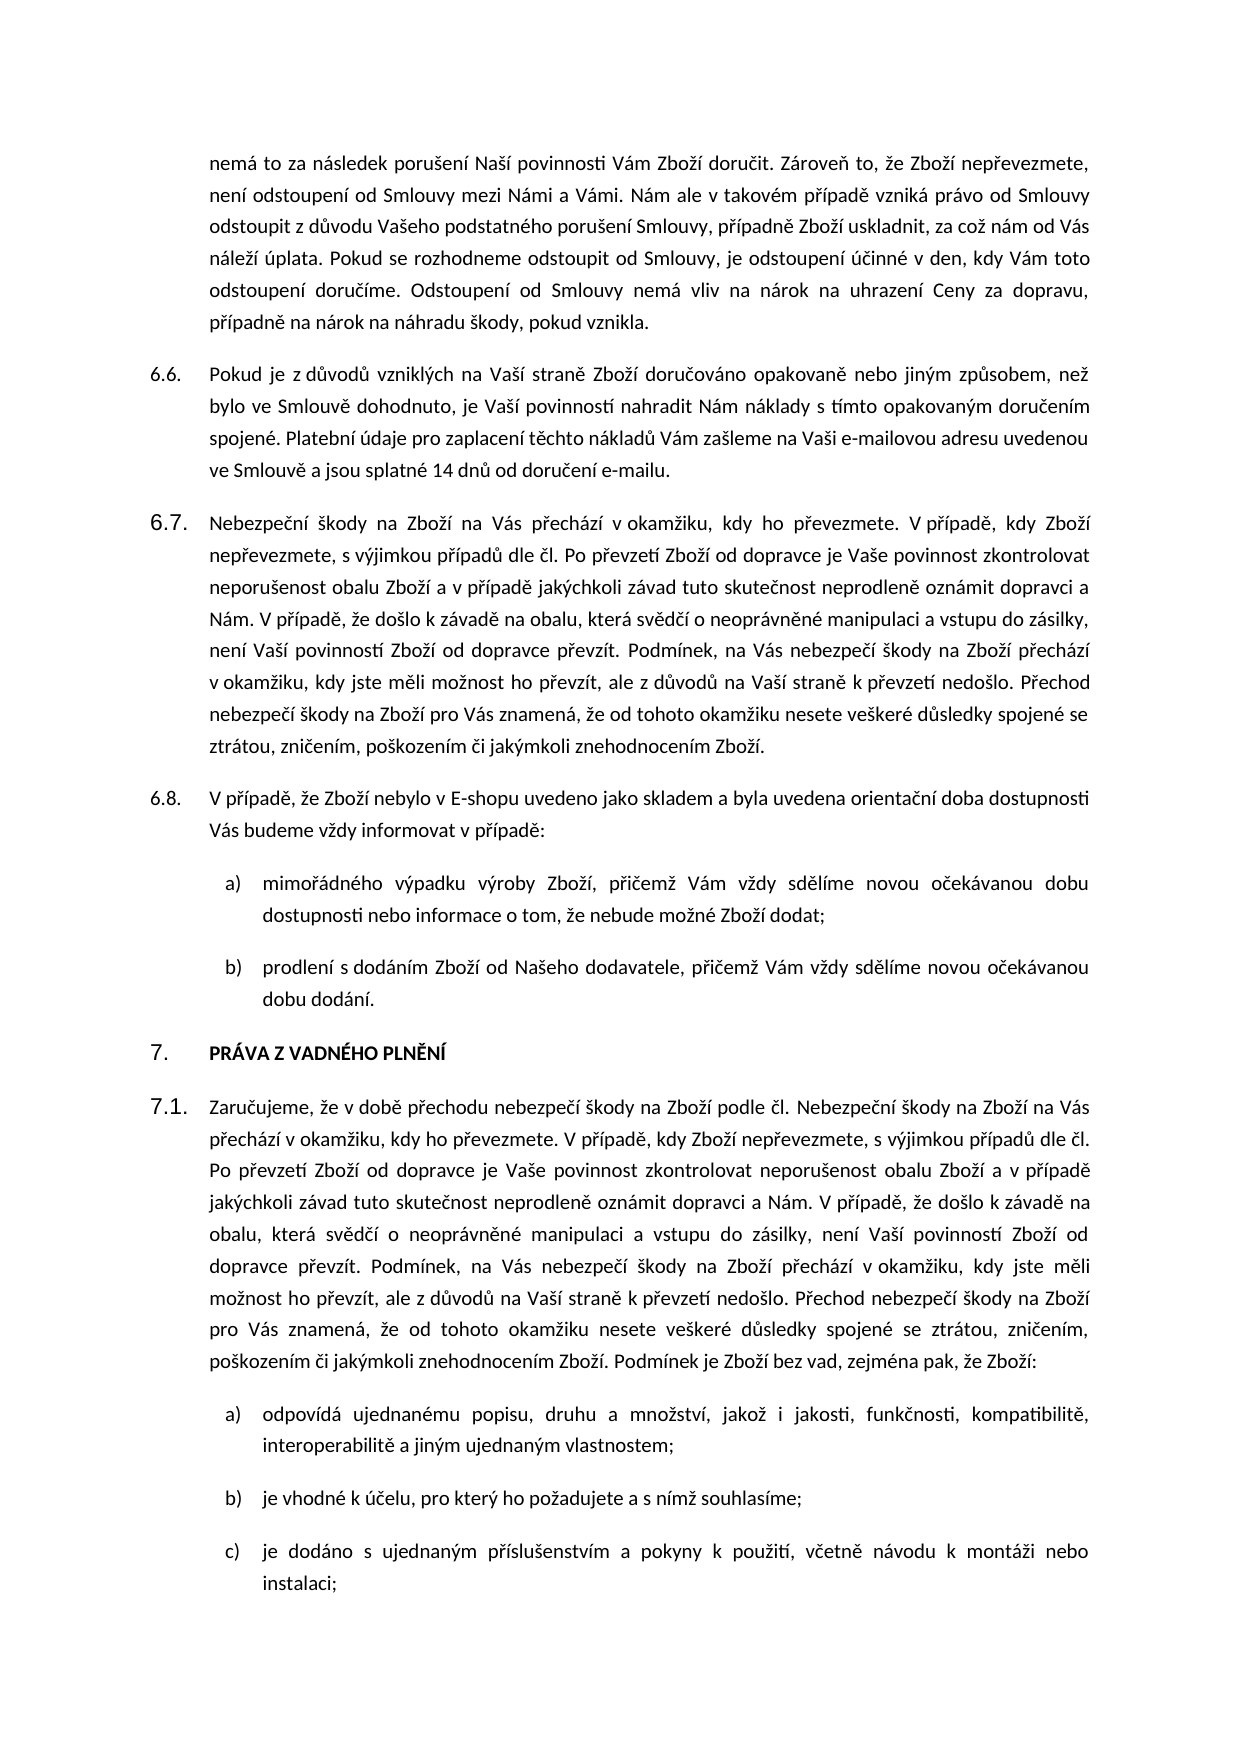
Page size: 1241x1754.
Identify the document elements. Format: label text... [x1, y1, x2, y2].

list odpovídá ujednanému popisu, druhu a množství, jakož i jakosti, funkčnosti, kompatibilitě, interoperabilitě a jiným ujednaným vlastnostem; [225, 1401, 1091, 1458]
list Nebezpeční škody na Zboží na Vás přechází v okamžiku, kdy ho převezmete. V případě, kdy Zboží nepřevezmete, s výjimkou případů dle čl. Po převzetí Zboží od dopravce je Vaše povinnost zkontrolovat neporušenost obalu Zboží a v případě jakýchkoli závad tuto skutečnost neprodleně oznámit dopravci a Nám. V případě, že došlo k závadě na obalu, která svědčí o neoprávněné manipulaci a vstupu do zásilky, není Vaší povinností Zboží od dopravce převzít. Podmínek, na Vás nebezpečí škody na Zboží přechází v okamžiku, kdy jste měli možnost ho převzít, ale z důvodů na Vaší straně k převzetí nedošlo. Přechod nebezpečí škody na Zboží pro Vás znamená, že od tohoto okamžiku nesete veškeré důsledky spojené se ztrátou, zničením, poškozením či jakýmkoli znehodnocením Zboží. [150, 509, 1091, 758]
list mimořádného výpadku výroby Zboží, přičemž Vám vždy sdělíme novou očekávanou dobu dostupnosti nebo informace o tom, že nebude možné Zboží dodat; [225, 870, 1091, 927]
list V případě, že Zboží nebylo v E-shopu uvedeno jako skladem a byla uvedena orientační doba dostupnosti Vás budeme vždy informovat v případě: [150, 786, 1091, 843]
list Zaručujeme, že v době přechodu nebezpečí škody na Zboží podle čl. Nebezpeční škody na Zboží na Vás přechází v okamžiku, kdy ho převezmete. V případě, kdy Zboží nepřevezmete, s výjimkou případů dle čl. Po převzetí Zboží od dopravce je Vaše povinnost zkontrolovat neporušenost obalu Zboží a v případě jakýchkoli závad tuto skutečnost neprodleně oznámit dopravci a Nám. V případě, že došlo k závadě na obalu, která svědčí o neoprávněné manipulaci a vstupu do zásilky, není Vaší povinností Zboží od dopravce převzít. Podmínek, na Vás nebezpečí škody na Zboží přechází v okamžiku, kdy jste měli možnost ho převzít, ale z důvodů na Vaší straně k převzetí nedošlo. Přechod nebezpečí škody na Zboží pro Vás znamená, že od tohoto okamžiku nesete veškeré důsledky spojené se ztrátou, zničením, poškozením či jakýmkoli znehodnocením Zboží. Podmínek je Zboží bez vad, zejména pak, že Zboží: [150, 1093, 1091, 1374]
list PRÁVA Z VADNÉHO PLNĚNÍ [150, 1039, 1091, 1065]
list nemá to za následek porušení Naší povinnosti Vám Zboží doručit. Zároveň to, že Zboží nepřevezmete, není odstoupení od Smlouvy mezi Námi a Vámi. Nám ale v takovém případě vzniká právo od Smlouvy odstoupit z důvodu Vašeho podstatného porušení Smlouvy, případně Zboží uskladnit, za což nám od Vás náleží úplata. Pokud se rozhodneme odstoupit od Smlouvy, je odstoupení účinné v den, kdy Vám toto odstoupení doručíme. Odstoupení od Smlouvy nemá vliv na nárok na uhrazení Ceny za dopravu, případně na nárok na náhradu škody, pokud vznikla. [150, 150, 1091, 334]
list je dodáno s ujednaným příslušenstvím a pokyny k použití, včetně návodu k montáži nebo instalaci; [225, 1538, 1091, 1595]
list prodlení s dodáním Zboží od Našeho dodavatele, přičemž Vám vždy sdělíme novou očekávanou dobu dodání. [225, 954, 1091, 1012]
list Pokud je z důvodů vzniklých na Vaší straně Zboží doručováno opakovaně nebo jiným způsobem, než bylo ve Smlouvě dohodnuto, je Vaší povinností nahradit Nám náklady s tímto opakovaným doručením spojené. Platební údaje pro zaplacení těchto nákladů Vám zašleme na Vaši e-mailovou adresu uvedenou ve Smlouvě a jsou splatné 14 dnů od doručení e-mailu. [150, 361, 1091, 482]
list je vhodné k účelu, pro který ho požadujete a s nímž souhlasíme; [225, 1485, 1091, 1511]
